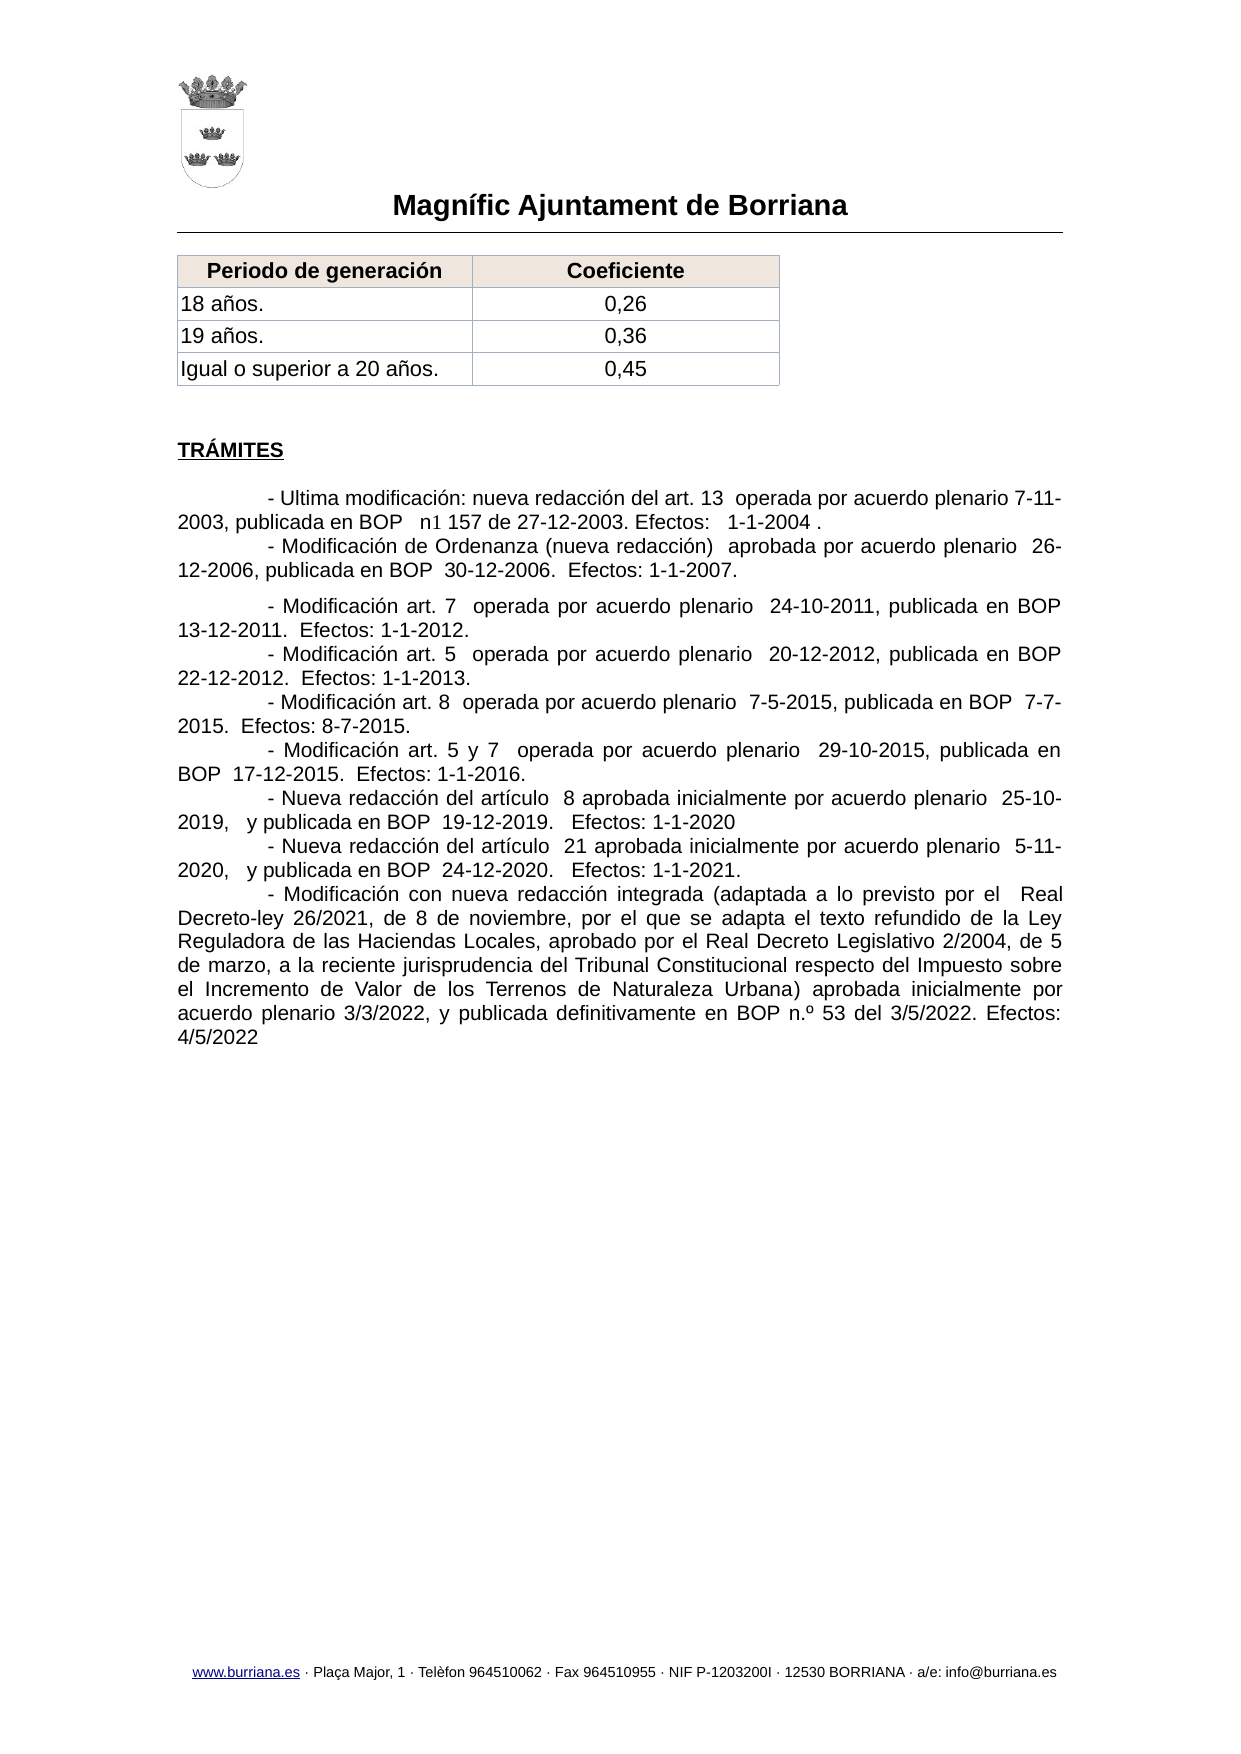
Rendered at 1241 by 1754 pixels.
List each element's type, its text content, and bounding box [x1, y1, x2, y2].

table_cell 18 años. [178, 288, 472, 319]
text - Modificación art. 8 operada por acuerdo plenario 7-5-2015, publicada en BOP 7-7-2015. Efectos: 8-7-2015. [177, 690, 1063, 738]
text - Ultima modificación: nueva redacción del art. 13 operada por acuerdo plenario 7-11-2003, publicada en BOP n 157 de 27-12-2003. Efectos: 1-1-2004 . [177, 486, 1063, 533]
table_cell 0,45 [473, 353, 779, 384]
text - Modificación con nueva redacción integrada (adaptada a lo previsto por el Real Decreto-ley 26/2021, de 8 de noviembre, por el que se adapta el texto refundido de la Ley Reguladora de las Haciendas Locales, aprobado por el Real Decreto Legislativo 2/2004, de 5 de marzo, a la reciente jurisprudencia del Tribunal Constitucional respecto del Impuesto sobre el Incremento de Valor de los Terrenos de Naturaleza Urbana) aprobada inicialmente por acuerdo plenario 3/3/2022, y publicada definitivamente en BOP n.º 53 del 3/5/2022. Efectos: 4/5/2022 [177, 881, 1063, 1049]
text - Modificación de Ordenanza (nueva redacción) aprobada por acuerdo plenario 26-12-2006, publicada en BOP 30-12-2006. Efectos: 1-1-2007. [177, 533, 1063, 581]
text - Modificación art. 5 y 7 operada por acuerdo plenario 29-10-2015, publicada en BOP 17-12-2015. Efectos: 1-1-2016. [177, 738, 1063, 786]
text - Nueva redacción del artículo 21 aprobada inicialmente por acuerdo plenario 5-11-2020, y publicada en BOP 24-12-2020. Efectos: 1-1-2021. [177, 833, 1063, 881]
table_cell Igual o superior a 20 años. [178, 353, 472, 384]
table_header Periodo de generación [178, 256, 472, 287]
table_cell 19 años. [178, 321, 472, 352]
subtitle TRÁMITES [177, 438, 1063, 462]
text - Modificación art. 5 operada por acuerdo plenario 20-12-2012, publicada en BOP 22-12-2012. Efectos: 1-1-2013. [177, 642, 1063, 690]
table_cell 0,36 [473, 321, 779, 352]
table_cell 0,26 [473, 288, 779, 319]
table_header Coeficiente [473, 256, 779, 287]
text - Nueva redacción del artículo 8 aprobada inicialmente por acuerdo plenario 25-10-2019, y publicada en BOP 19-12-2019. Efectos: 1-1-2020 [177, 786, 1063, 833]
picture [177, 73, 248, 189]
text - Modificación art. 7 operada por acuerdo plenario 24-10-2011, publicada en BOP 13-12-2011. Efectos: 1-1-2012. [177, 594, 1063, 642]
